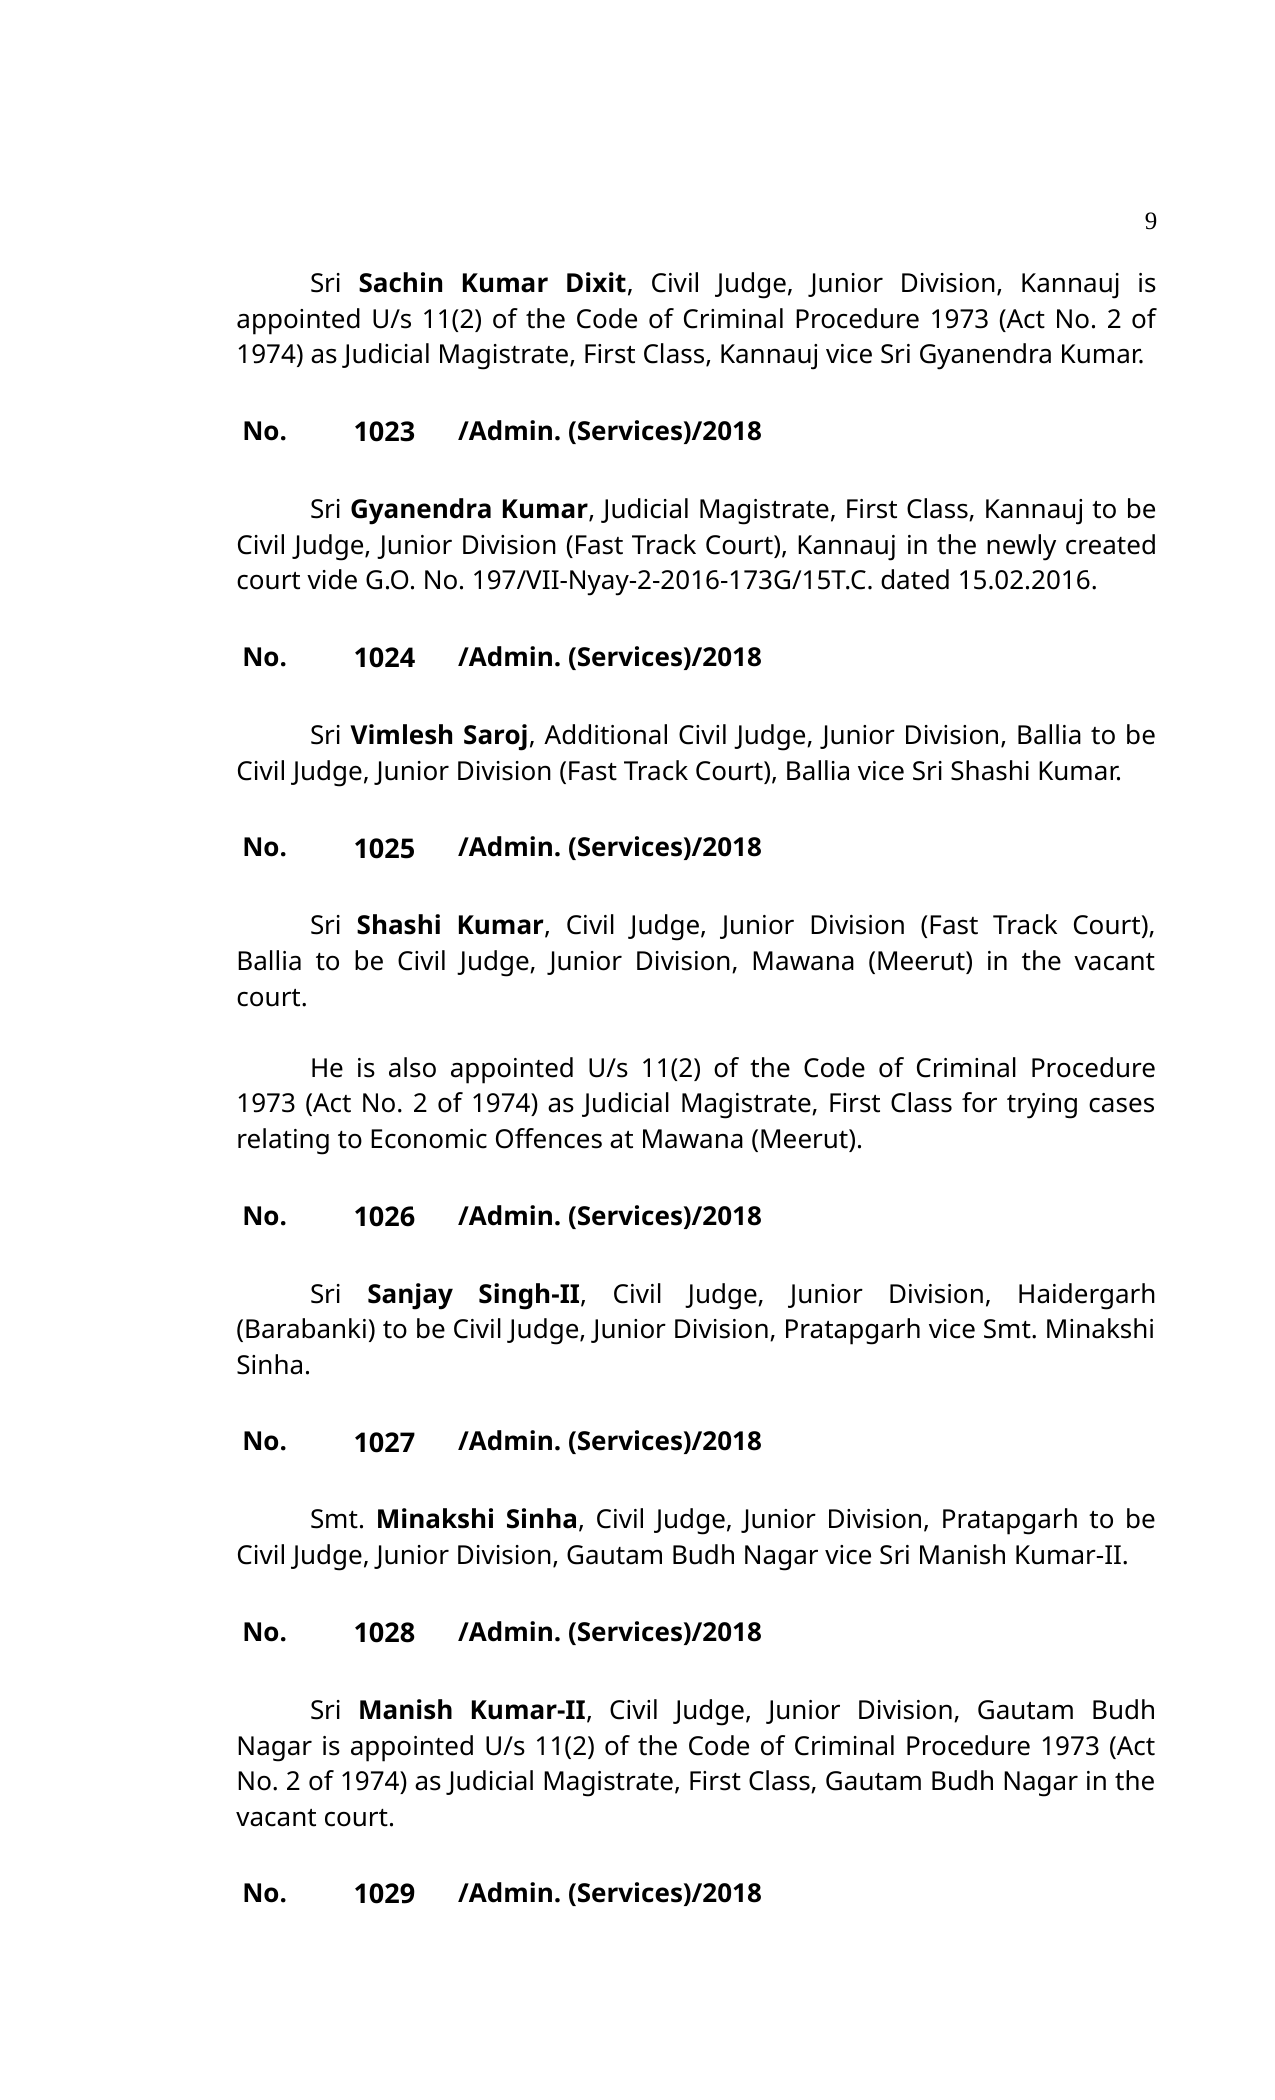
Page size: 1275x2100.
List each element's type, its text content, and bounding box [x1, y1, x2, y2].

text Smt. Minakshi Sinha, Civil Judge, Junior Division, Pratapgarh to be Civil Judge, Junior Division, Gautam Budh Nagar vice Sri Manish Kumar-II. [236, 1501, 1157, 1572]
text Sri Sanjay Singh-II, Civil Judge, Junior Division, Haidergarh (Barabanki) to be Civil Judge, Junior Division, Pratapgarh vice Smt. Minakshi Sinha. [236, 1275, 1157, 1382]
table_header /Admin. (Services)/2018 [452, 1608, 811, 1656]
table_header [310, 1191, 452, 1240]
table_header No. [236, 407, 310, 455]
table_header [310, 823, 452, 872]
text Sri Manish Kumar-II, Civil Judge, Junior Division, Gautam Budh Nagar is appointed U/s 11(2) of the Code of Criminal Procedure 1973 (Act No. 2 of 1974) as Judicial Magistrate, First Class, Gautam Budh Nagar in the vacant court. [236, 1692, 1157, 1834]
table_header /Admin. (Services)/2018 [452, 1417, 811, 1466]
text Sri Gyanendra Kumar, Judicial Magistrate, First Class, Kannauj to be Civil Judge, Junior Division (Fast Track Court), Kannauj in the newly created court vide G.O. No. 197/VII-Nyay-2-2016-173G/15T.C. dated 15.02.2016. [236, 491, 1157, 597]
table_header [310, 633, 452, 681]
text Sri Shashi Kumar, Civil Judge, Junior Division (Fast Track Court), Ballia to be Civil Judge, Junior Division, Mawana (Meerut) in the vacant court. [236, 907, 1157, 1014]
table_header No. [236, 1417, 310, 1466]
table_header /Admin. (Services)/2018 [452, 823, 811, 872]
table_header /Admin. (Services)/2018 [452, 1869, 811, 1917]
text Sri Sachin Kumar Dixit, Civil Judge, Junior Division, Kannauj is appointed U/s 11(2) of the Code of Criminal Procedure 1973 (Act No. 2 of 1974) as Judicial Magistrate, First Class, Kannauj vice Sri Gyanendra Kumar. [236, 265, 1157, 371]
table_header /Admin. (Services)/2018 [452, 1191, 811, 1240]
table_header /Admin. (Services)/2018 [452, 633, 811, 681]
table_header [310, 1608, 452, 1656]
table_header No. [236, 1608, 310, 1656]
text He is also appointed U/s 11(2) of the Code of Criminal Procedure 1973 (Act No. 2 of 1974) as Judicial Magistrate, First Class for trying cases relating to Economic Offences at Mawana (Meerut). [236, 1049, 1157, 1156]
table_header /Admin. (Services)/2018 [452, 407, 811, 455]
table_header [310, 1869, 452, 1917]
table_header [310, 407, 452, 455]
table_header No. [236, 1191, 310, 1240]
table_header No. [236, 1869, 310, 1917]
text Sri Vimlesh Saroj, Additional Civil Judge, Junior Division, Ballia to be Civil Judge, Junior Division (Fast Track Court), Ballia vice Sri Shashi Kumar. [236, 717, 1157, 788]
table_header [310, 1417, 452, 1466]
table_header No. [236, 823, 310, 872]
table_header No. [236, 633, 310, 681]
